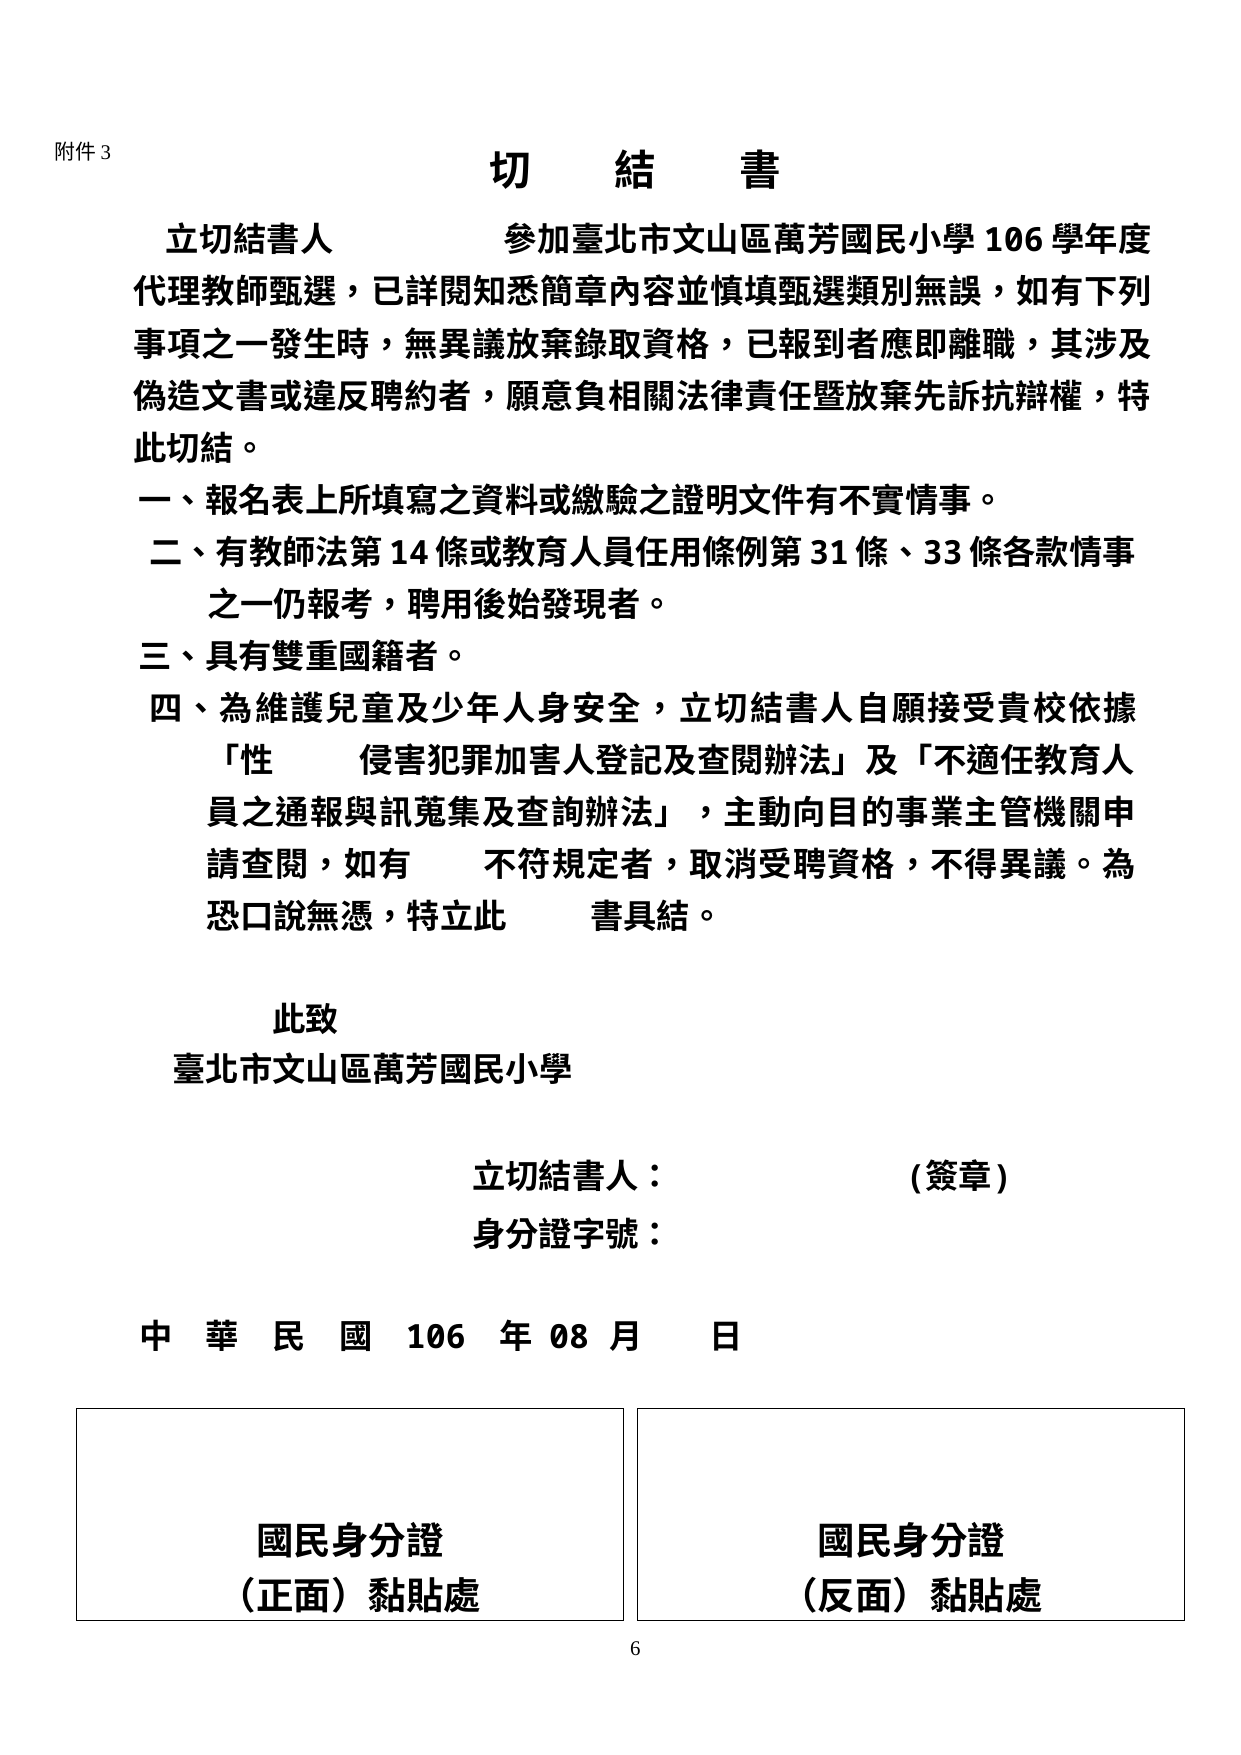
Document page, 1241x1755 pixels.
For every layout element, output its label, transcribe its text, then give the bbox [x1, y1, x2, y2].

text 此致 [139, 991, 1131, 1041]
text 身分證字號： [139, 1200, 1131, 1258]
text 附件3 [54, 136, 126, 160]
text 臺北市文山區萬芳國民小學 [139, 1041, 1131, 1091]
text 立切結書人： (簽章) [139, 1141, 1131, 1200]
text [40, 128, 141, 168]
text 四、為維護兒童及少年人身安全，立切結書人自願接受貴校依據「性 侵害犯罪加害人登記及查閱辦法」及「不適任教育人員之通報與訊蒐集及查詢辦法」，主動向目的事業主管機關申請查閱，如有 不符規定者，取消受聘資格，不得異議。為恐口說無憑，特立此 書具結。 [103, 679, 1137, 939]
table_header 國民身分證 （反面）黏貼處 [638, 1409, 1184, 1620]
table_header [624, 1408, 637, 1620]
table_header 國民身分證 （正面）黏貼處 [77, 1409, 623, 1620]
text 中 華 民 國 106 年 08 月 日 [139, 1308, 1131, 1358]
text 二、有教師法第14條或教育人員任用條例第31條、33條各款情事之一仍報考，聘用後始發現者。 [89, 523, 1152, 627]
text 切 結 書 [118, 137, 1152, 198]
text 一、報名表上所填寫之資料或繳驗之證明文件有不實情事。 [118, 471, 1152, 523]
text 三、具有雙重國籍者。 [118, 627, 1152, 679]
text 立切結書人 參加臺北市文山區萬芳國民小學106學年度代理教師甄選，已詳閱知悉簡章內容並慎填甄選類別無誤，如有下列事項之一發生時，無異議放棄錄取資格，已報到者應即離職，其涉及偽造文書或違反聘約者，願意負相關法律責任暨放棄先訴抗辯權，特此切結。 [98, 210, 1152, 471]
